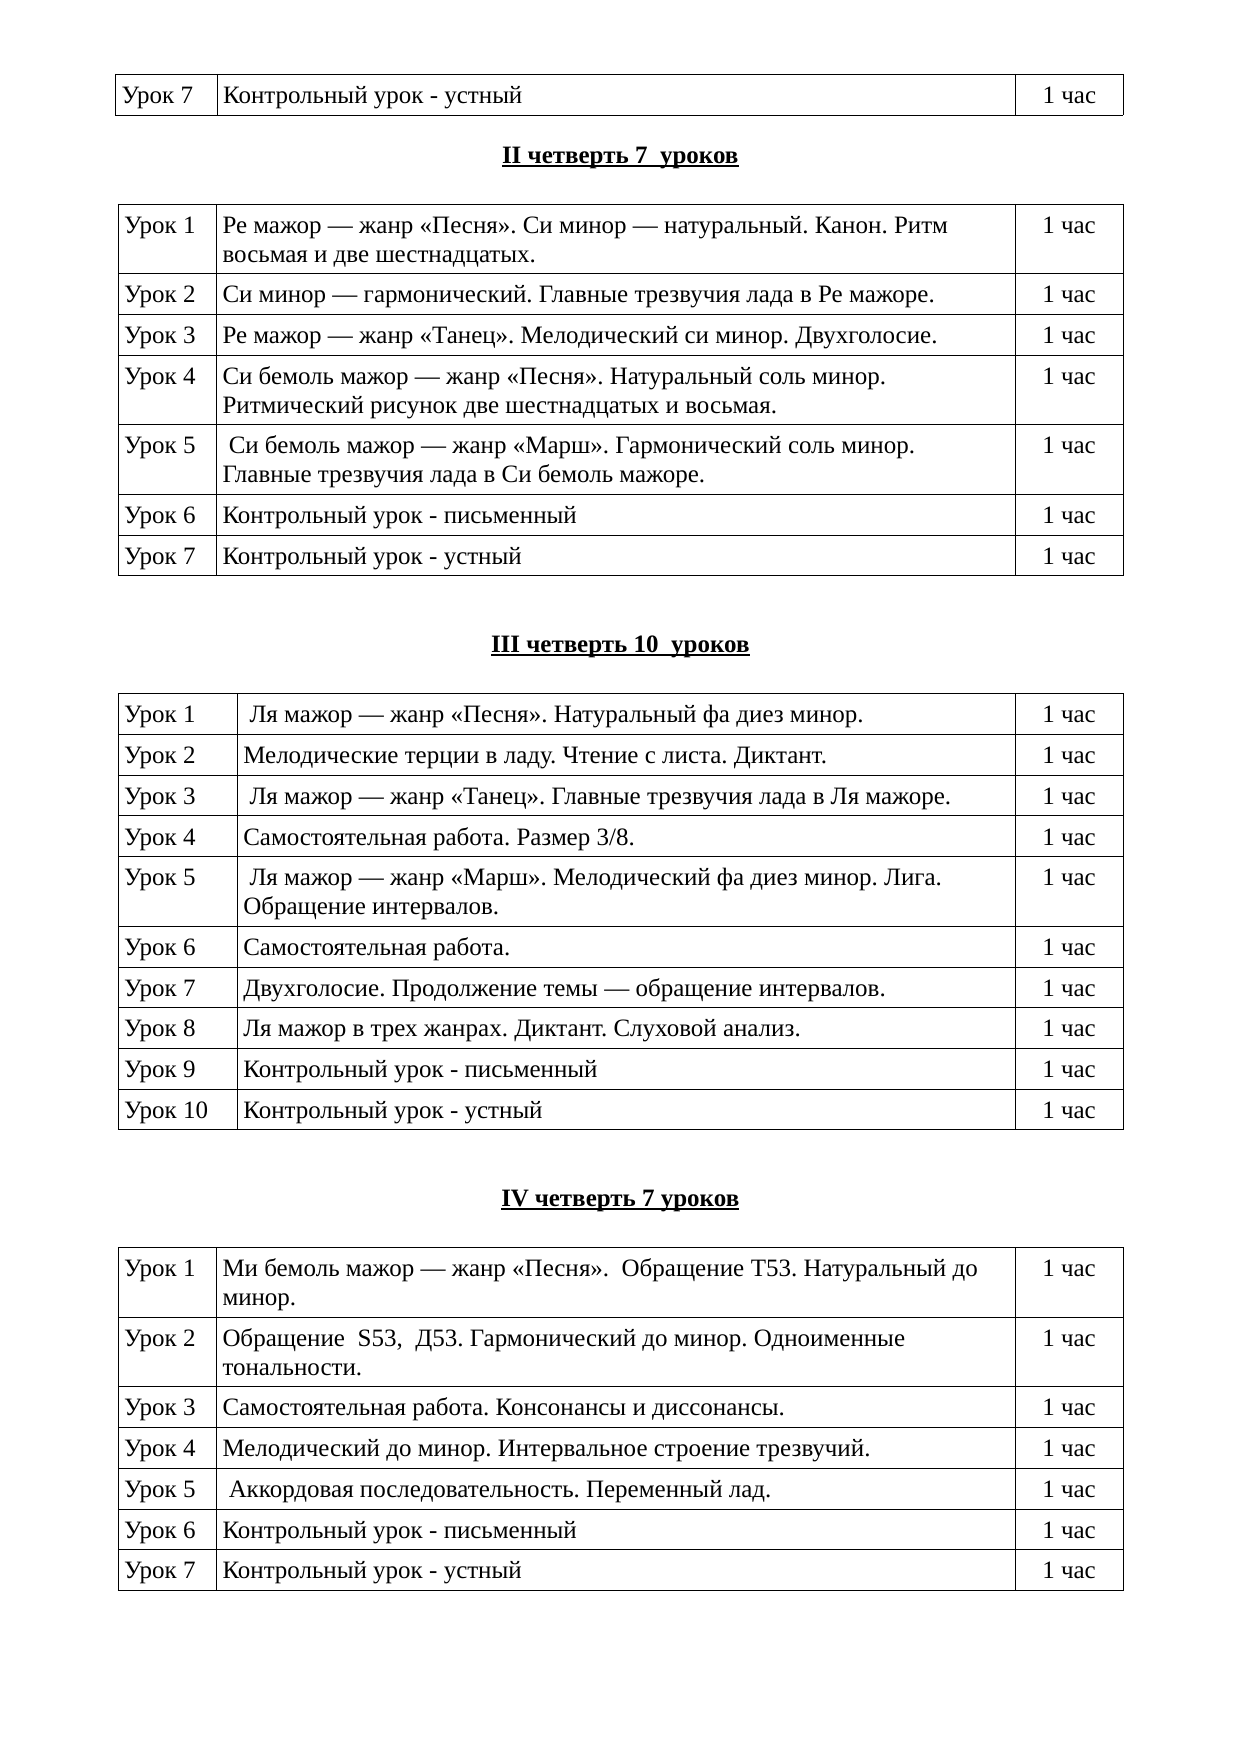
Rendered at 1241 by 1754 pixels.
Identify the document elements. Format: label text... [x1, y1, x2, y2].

table_cell 1 час [1016, 1387, 1123, 1427]
table_cell 1 час [1016, 1049, 1123, 1088]
table_cell Урок 4 [119, 816, 237, 856]
table_cell Ре мажор — жанр «Танец». Мелодический си минор. Двухголосие. [217, 315, 1015, 355]
table_cell Урок 2 [119, 1318, 216, 1386]
table_cell Урок 7 [119, 536, 216, 575]
table_cell Контрольный урок - устный [218, 75, 1015, 114]
table_cell Урок 3 [119, 776, 237, 815]
table_cell 1 час [1016, 857, 1123, 926]
table_cell 1 час [1016, 927, 1123, 966]
table_cell 1 час [1016, 816, 1123, 856]
table_header 1 час [1016, 694, 1123, 734]
table_header Ми бемоль мажор — жанр «Песня». Обращение Т53. Натуральный до минор. [217, 1248, 1015, 1317]
table_cell Аккордовая последовательность. Переменный лад. [217, 1469, 1015, 1508]
table_cell 1 час [1016, 968, 1123, 1007]
table_cell Ля мажор в трех жанрах. Диктант. Слуховой анализ. [238, 1008, 1015, 1048]
table_cell Мелодические терции в ладу. Чтение с листа. Диктант. [238, 735, 1015, 775]
table_cell 1 час [1016, 1428, 1123, 1468]
table_cell Двухголосие. Продолжение темы — обращение интервалов. [238, 968, 1015, 1007]
table_cell Урок 5 [119, 857, 237, 926]
table_cell Контрольный урок - устный [238, 1090, 1015, 1129]
table_cell Ля мажор — жанр «Марш». Мелодический фа диез минор. Лига. Обращение интервалов. [238, 857, 1015, 926]
table_cell 1 час [1016, 1550, 1123, 1590]
table_cell Урок 3 [119, 315, 216, 355]
text IV четверть 7 уроков [118, 1183, 1122, 1212]
table_header Ля мажор — жанр «Песня». Натуральный фа диез минор. [238, 694, 1015, 734]
table_cell Урок 2 [119, 735, 237, 775]
table_cell 1 час [1016, 1090, 1123, 1129]
table_cell Си бемоль мажор — жанр «Песня». Натуральный соль минор. Ритмический рисунок две шестнадцатых и восьмая. [217, 356, 1015, 424]
table_cell Урок 7 [119, 968, 237, 1007]
table_cell Урок 6 [119, 1510, 216, 1549]
table_cell Урок 6 [119, 495, 216, 534]
table_header Урок 1 [119, 694, 237, 734]
table_header Урок 1 [119, 205, 216, 273]
table_cell 1 час [1016, 536, 1123, 575]
table_cell Урок 3 [119, 1387, 216, 1427]
table_cell Контрольный урок - устный [217, 536, 1015, 575]
table_cell Урок 7 [116, 75, 217, 114]
table_cell Урок 4 [119, 1428, 216, 1468]
table_cell Урок 8 [119, 1008, 237, 1048]
table_cell Урок 5 [119, 1469, 216, 1508]
table_cell Контрольный урок - письменный [217, 495, 1015, 534]
table_cell Урок 6 [119, 927, 237, 966]
table_cell Контрольный урок - письменный [217, 1510, 1015, 1549]
table_cell 1 час [1016, 1318, 1123, 1386]
table_cell Контрольный урок - устный [217, 1550, 1015, 1590]
table_cell Урок 9 [119, 1049, 237, 1088]
table_cell 1 час [1016, 495, 1123, 534]
table_cell Урок 4 [119, 356, 216, 424]
table_cell 1 час [1016, 315, 1123, 355]
table_cell Самостоятельная работа. [238, 927, 1015, 966]
table_cell 1 час [1016, 274, 1123, 314]
table_header 1 час [1016, 205, 1123, 273]
table_cell Урок 7 [119, 1550, 216, 1590]
table_cell Си минор — гармонический. Главные трезвучия лада в Ре мажоре. [217, 274, 1015, 314]
text II четверть 7 уроков [118, 140, 1122, 169]
table_cell Урок 10 [119, 1090, 237, 1129]
table_cell Ля мажор — жанр «Танец». Главные трезвучия лада в Ля мажоре. [238, 776, 1015, 815]
table_cell Самостоятельная работа. Консонансы и диссонансы. [217, 1387, 1015, 1427]
table_cell Си бемоль мажор — жанр «Марш». Гармонический соль минор. Главные трезвучия лада в Си бемоль мажоре. [217, 425, 1015, 494]
table_header Урок 1 [119, 1248, 216, 1317]
table_header Ре мажор — жанр «Песня». Си минор — натуральный. Канон. Ритм восьмая и две шестнадцатых. [217, 205, 1015, 273]
table_cell Самостоятельная работа. Размер 3/8. [238, 816, 1015, 856]
table_cell 1 час [1016, 1008, 1123, 1048]
table_cell Мелодический до минор. Интервальное строение трезвучий. [217, 1428, 1015, 1468]
table_cell Урок 5 [119, 425, 216, 494]
table_cell 1 час [1016, 1469, 1123, 1508]
table_cell 1 час [1016, 776, 1123, 815]
table_cell Контрольный урок - письменный [238, 1049, 1015, 1088]
table_cell 1 час [1016, 356, 1123, 424]
table_header 1 час [1016, 1248, 1123, 1317]
text III четверть 10 уроков [118, 629, 1122, 658]
table_cell 1 час [1016, 75, 1123, 114]
table_cell Урок 2 [119, 274, 216, 314]
table_cell 1 час [1016, 425, 1123, 494]
table_cell 1 час [1016, 735, 1123, 775]
table_cell Обращение S53, Д53. Гармонический до минор. Одноименные тональности. [217, 1318, 1015, 1386]
table_cell 1 час [1016, 1510, 1123, 1549]
